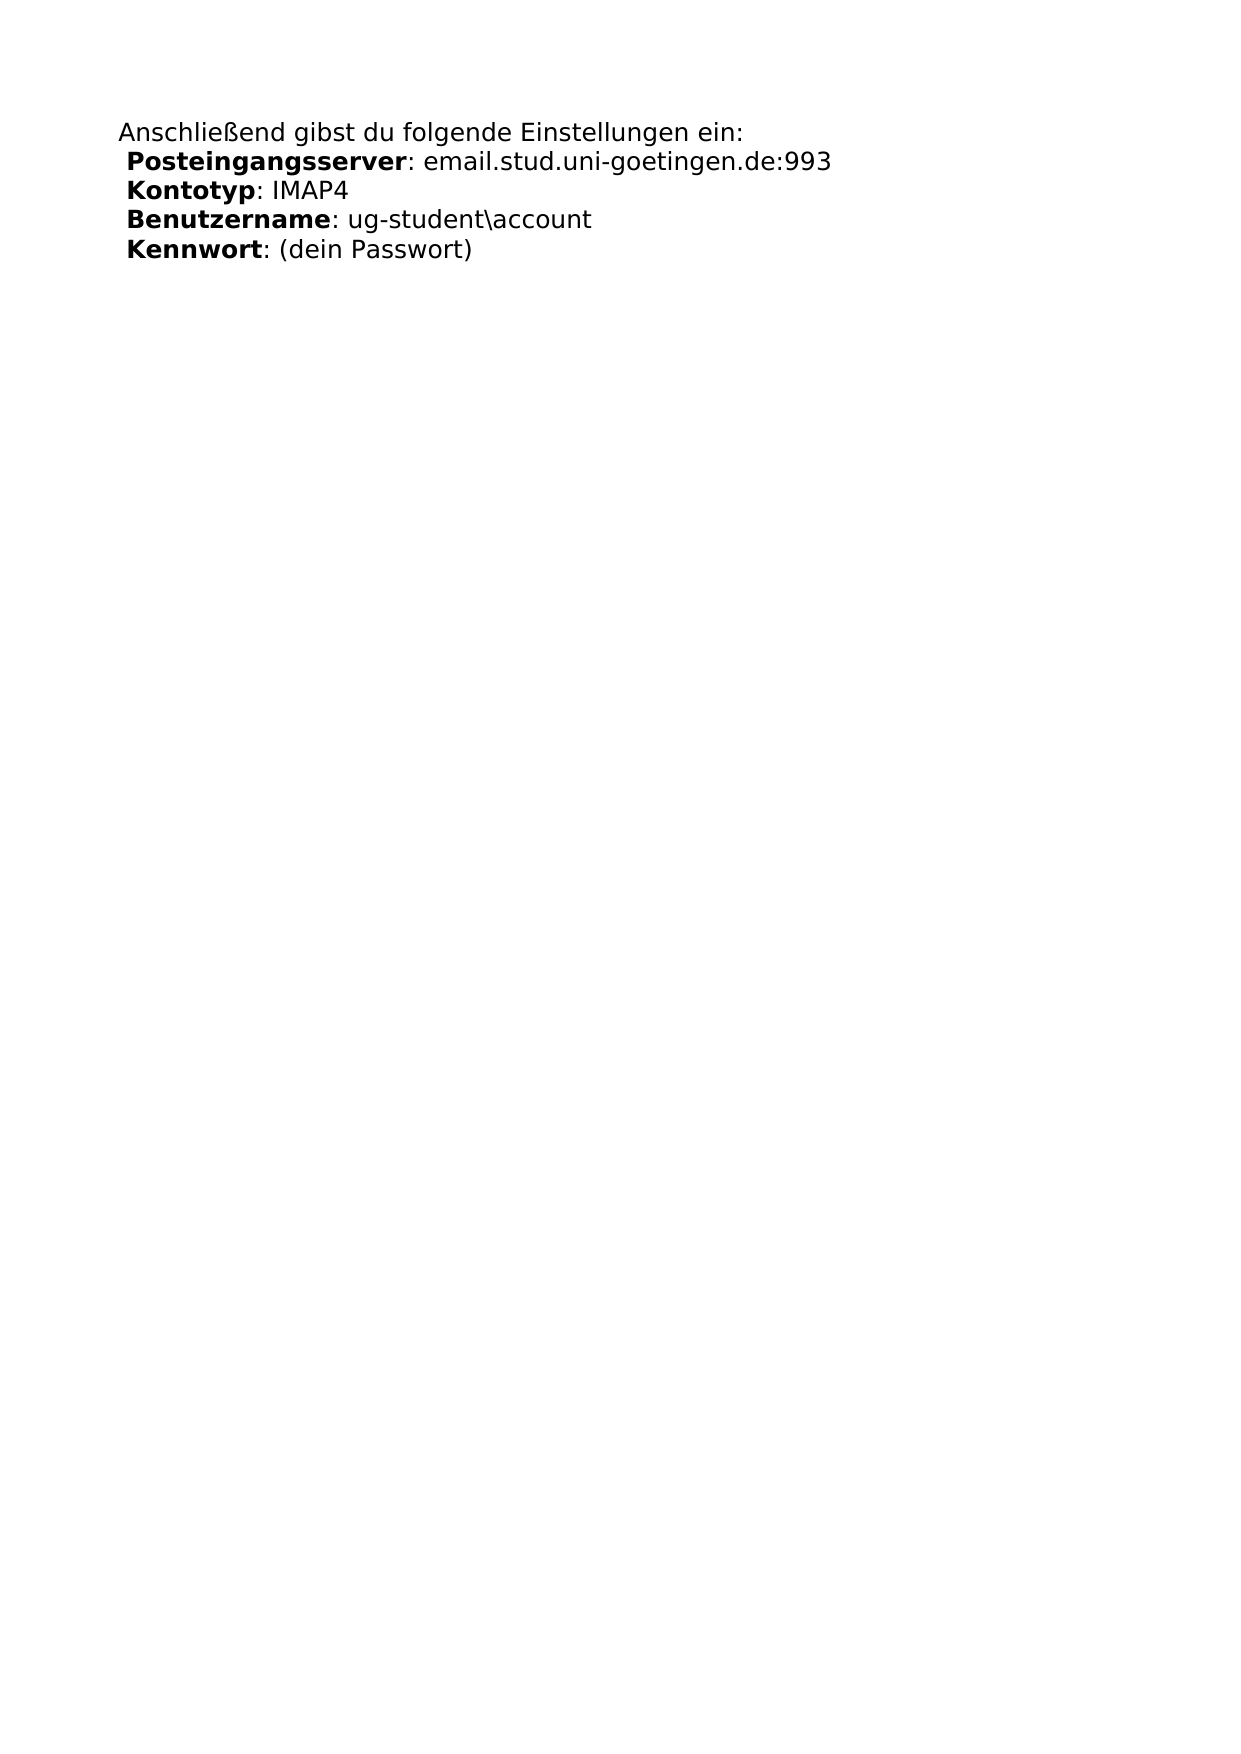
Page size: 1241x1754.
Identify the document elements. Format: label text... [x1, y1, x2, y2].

text Anschließend gibst du folgende Einstellungen ein: Posteingangsserver: email.stud.uni-goetingen.de:993 Kontotyp: IMAP4 Benutzername: ug-student\account Kennwort: (dein Passwort) [118, 118, 1122, 293]
